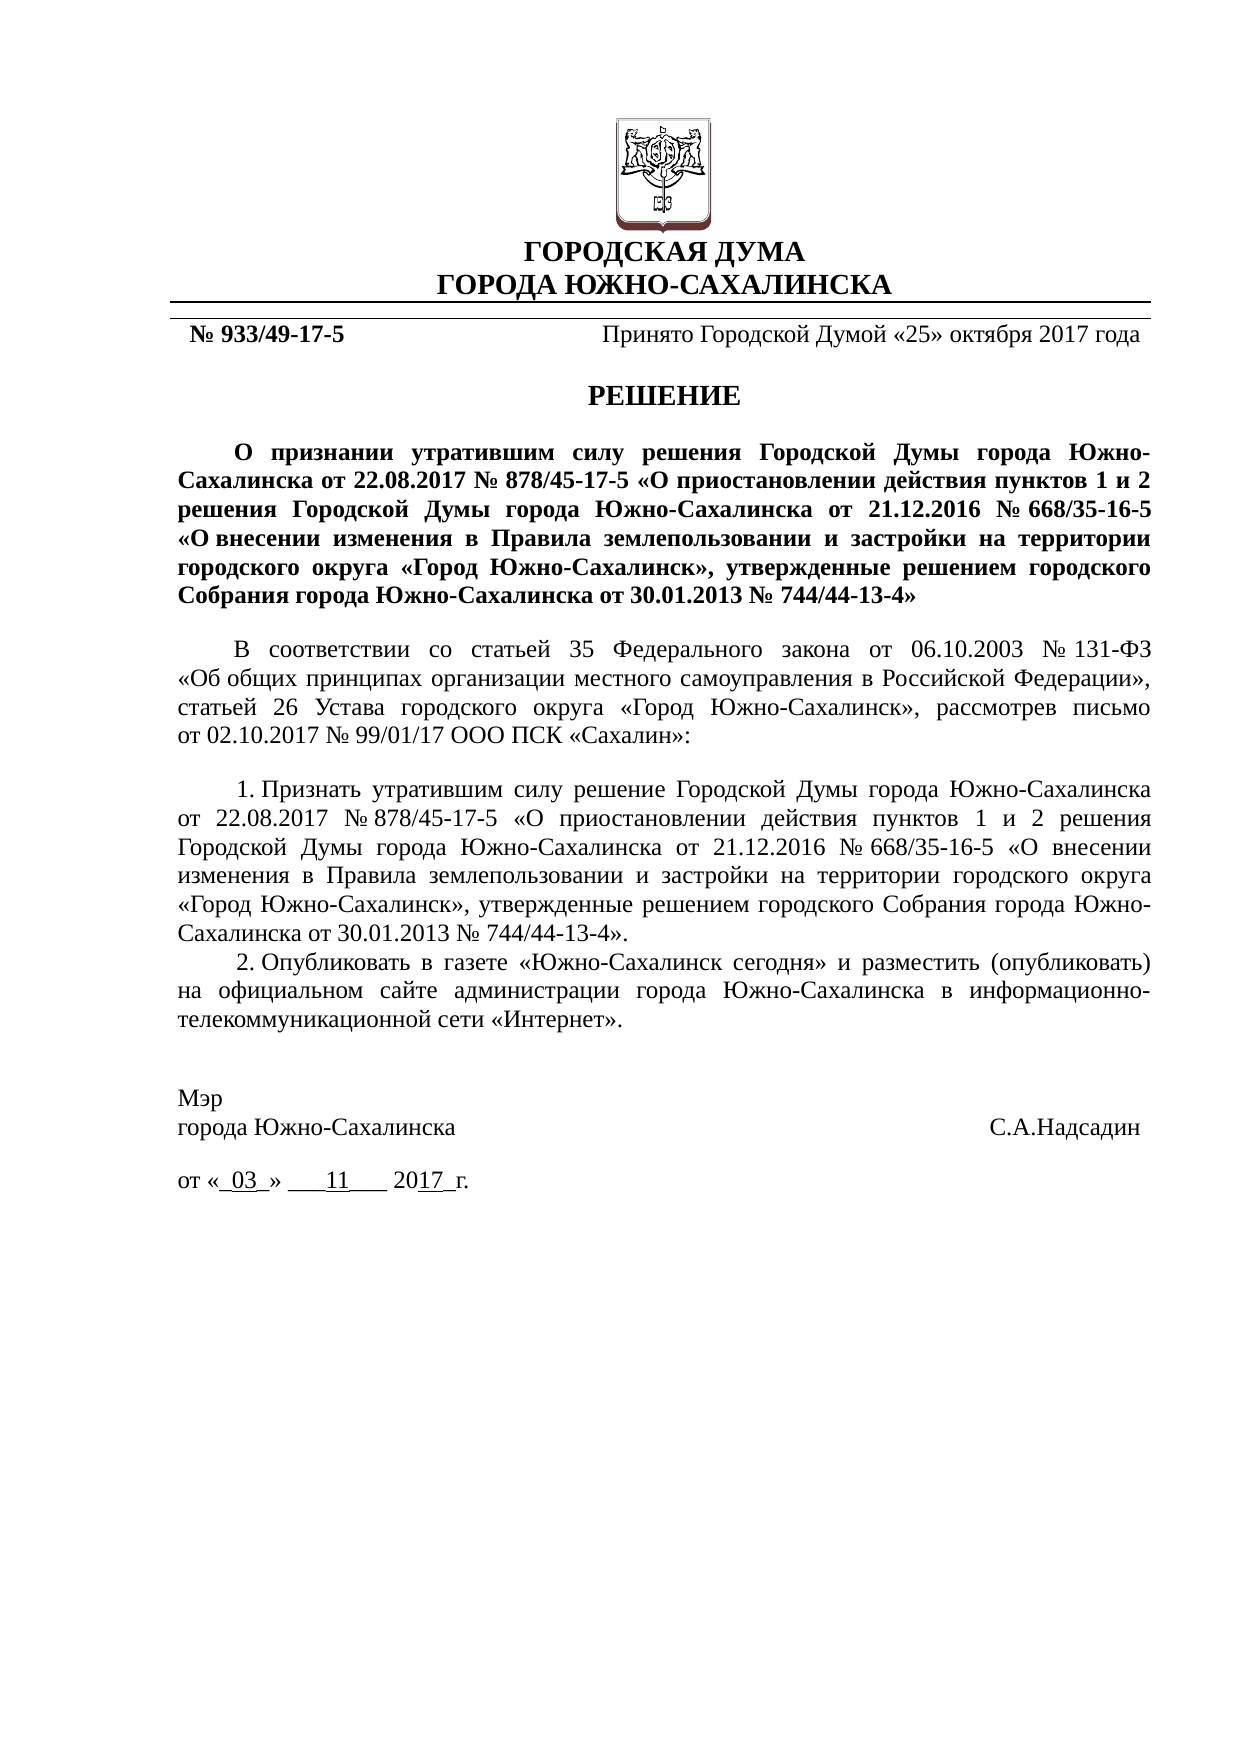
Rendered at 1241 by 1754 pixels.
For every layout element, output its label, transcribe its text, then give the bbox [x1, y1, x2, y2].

text 1. Признать утратившим силу решение Городской Думы города Южно-Сахалинска от 22.08.2017 № 878/45-17-5 «О приостановлении действия пунктов 1 и 2 решения Городской Думы города Южно-Сахалинска от 21.12.2016 № 668/35-16-5 «О внесении изменения в Правила землепользовании и застройки на территории городского округа «Город Южно-Сахалинск», утвержденные решением городского Собрания города Южно-Сахалинска от 30.01.2013 № 744/44-13-4». [177, 774, 1152, 947]
text от «_03_» ___11___ 2017_г. [177, 1166, 1152, 1194]
table_header [170, 303, 1151, 318]
text О признании утратившим силу решения Городской Думы города Южно-Сахалинска от 22.08.2017 № 878/45-17-5 «О приостановлении действия пунктов 1 и 2 решения Городской Думы города Южно-Сахалинска от 21.12.2016 № 668/35-16-5 «О внесении изменения в Правила землепользовании и застройки на территории городского округа «Город Южно-Сахалинск», утвержденные решением городского Собрания города Южно-Сахалинска от 30.01.2013 № 744/44-13-4» [177, 437, 1152, 609]
text городА южно-сахалинскА [177, 267, 1152, 301]
text Мэр [177, 1083, 1152, 1112]
text № 933/49-17-5 Принято Городской Думой «25» октября 2017 года [177, 319, 1152, 348]
text 2. Опубликовать в газете «Южно-Сахалинск сегодня» и разместить (опубликовать) на официальном сайте администрации города Южно-Сахалинска в информационно-телекоммуникационной сети «Интернет». [177, 947, 1152, 1033]
text ГОРОДСКАЯ ДУМА [177, 234, 1152, 267]
text города Южно-Сахалинска С.А.Надсадин [177, 1112, 1152, 1141]
text В соответствии со статьей 35 Федерального закона от 06.10.2003 № 131-ФЗ «Об общих принципах организации местного самоуправления в Российской Федерации», статьей 26 Устава городского округа «Город Южно-Сахалинск», рассмотрев письмо от 02.10.2017 № 99/01/17 ООО ПСК «Сахалин»: [177, 634, 1152, 749]
text РЕШЕНИЕ [177, 378, 1152, 412]
